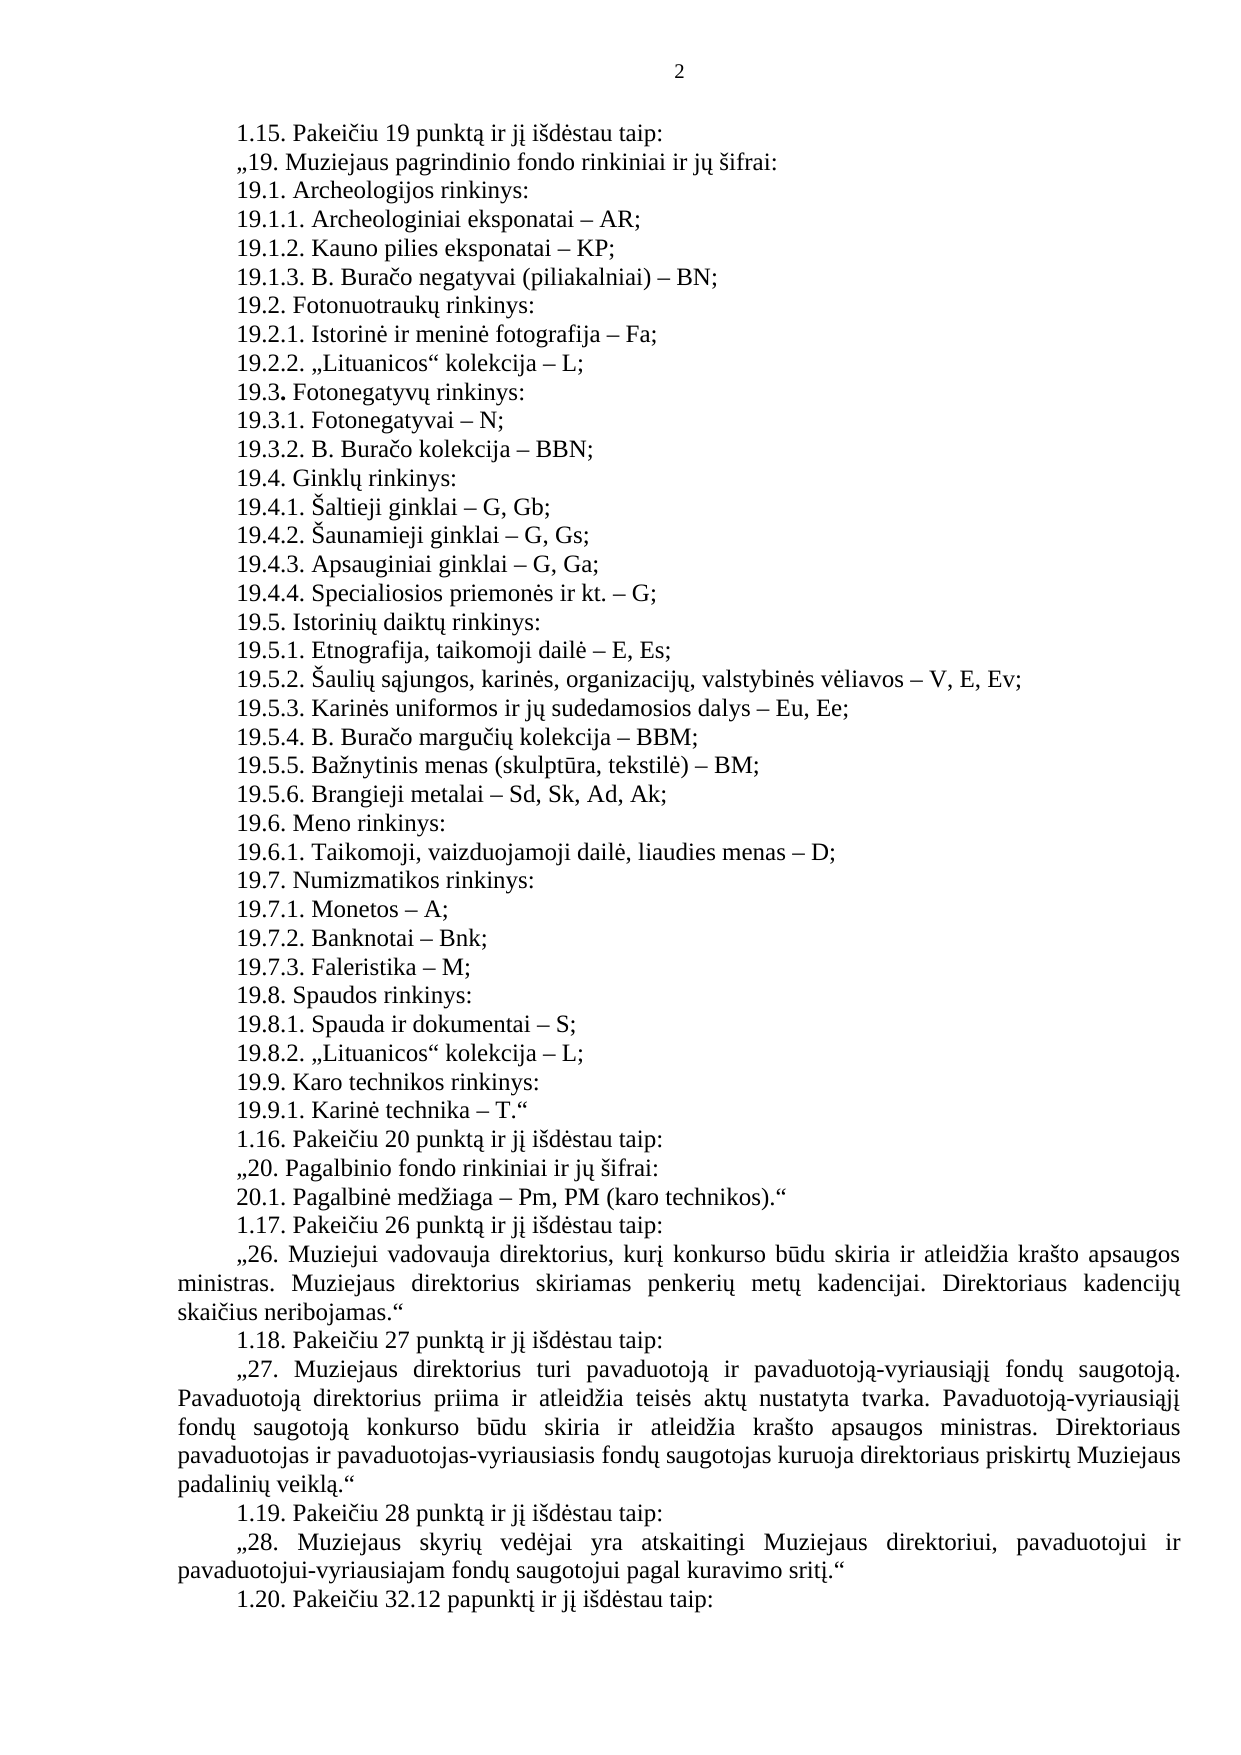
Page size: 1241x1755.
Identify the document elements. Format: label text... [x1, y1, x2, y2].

text 19.3. Fotonegatyvų rinkinys: [236, 377, 1181, 406]
text 19.5.3. Karinės uniformos ir jų sudedamosios dalys – Eu, Ee; [236, 693, 1181, 722]
text 1.19. Pakeičiu 28 punktą ir jį išdėstau taip: [236, 1498, 1181, 1527]
text 19.8. Spaudos rinkinys: [236, 981, 1181, 1009]
text 19.4.1. Šaltieji ginklai – G, Gb; [236, 492, 1181, 521]
text 19.7.2. Banknotai – Bnk; [236, 923, 1181, 952]
text 1.20. Pakeičiu 32.12 papunktį ir jį išdėstau taip: [177, 1584, 1181, 1613]
text 19.2.1. Istorinė ir meninė fotografija – Fa; [236, 319, 1181, 348]
text 19.4. Ginklų rinkinys: [236, 463, 1181, 492]
text „19. Muziejaus pagrindinio fondo rinkiniai ir jų šifrai: [177, 147, 1181, 176]
text 19.5.4. B. Buračo margučių kolekcija – BBM; [236, 722, 1181, 751]
text „20. Pagalbinio fondo rinkiniai ir jų šifrai: [236, 1153, 1181, 1182]
text 19.1.1. Archeologiniai eksponatai – AR; [236, 204, 1181, 233]
text 19.4.2. Šaunamieji ginklai – G, Gs; [236, 521, 1181, 549]
text 19.8.2. „Lituanicos“ kolekcija – L; [236, 1038, 1181, 1067]
text 19.3.1. Fotonegatyvai – N; [236, 406, 1181, 434]
text 19.7.1. Monetos – A; [236, 894, 1181, 923]
text 19.5.2. Šaulių sąjungos, karinės, organizacijų, valstybinės vėliavos – V, E, Ev; [236, 664, 1181, 693]
text 19.5.1. Etnografija, taikomoji dailė – E, Es; [236, 636, 1181, 664]
text 19.8.1. Spauda ir dokumentai – S; [236, 1009, 1181, 1038]
text 19.4.3. Apsauginiai ginklai – G, Ga; [236, 549, 1181, 578]
text 19.1.2. Kauno pilies eksponatai – KP; [236, 233, 1181, 262]
text 19.3.2. B. Buračo kolekcija – BBN; [236, 434, 1181, 463]
text 1.16. Pakeičiu 20 punktą ir jį išdėstau taip: [236, 1124, 1181, 1153]
text 19.6.1. Taikomoji, vaizduojamoji dailė, liaudies menas – D; [236, 837, 1181, 866]
text 19.1.3. B. Buračo negatyvai (piliakalniai) – BN; [236, 262, 1181, 291]
text 1.18. Pakeičiu 27 punktą ir jį išdėstau taip: [236, 1326, 1181, 1354]
text 19.4.4. Specialiosios priemonės ir kt. – G; [236, 578, 1181, 607]
text „27. Muziejaus direktorius turi pavaduotoją ir pavaduotoją-vyriausiąjį fondų saugotoją. Pavaduotoją direktorius priima ir atleidžia teisės aktų nustatyta tvarka. Pavaduotoją-vyriausiąjį fondų saugotoją konkurso būdu skiria ir atleidžia krašto apsaugos ministras. Direktoriaus pavaduotojas ir pavaduotojas-vyriausiasis fondų saugotojas kuruoja direktoriaus priskirtų Muziejaus padalinių veiklą.“ [177, 1354, 1181, 1498]
text 19.5.6. Brangieji metalai – Sd, Sk, Ad, Ak; [236, 779, 1181, 808]
text „26. Muziejui vadovauja direktorius, kurį konkurso būdu skiria ir atleidžia krašto apsaugos ministras. Muziejaus direktorius skiriamas penkerių metų kadencijai. Direktoriaus kadencijų skaičius neribojamas.“ [177, 1239, 1181, 1326]
text 19.6. Meno rinkinys: [236, 808, 1181, 837]
text 19.5.5. Bažnytinis menas (skulptūra, tekstilė) – BM; [236, 751, 1181, 779]
text „28. Muziejaus skyrių vedėjai yra atskaitingi Muziejaus direktoriui, pavaduotojui ir pavaduotojui-vyriausiajam fondų saugotojui pagal kuravimo sritį.“ [177, 1527, 1181, 1584]
text 19.2. Fotonuotraukų rinkinys: [236, 291, 1181, 319]
text 19.5. Istorinių daiktų rinkinys: [236, 607, 1181, 636]
text 19.1. Archeologijos rinkinys: [177, 176, 1181, 204]
text 19.9. Karo technikos rinkinys: [236, 1067, 1181, 1096]
text 19.7.3. Faleristika – M; [236, 952, 1181, 981]
text 19.7. Numizmatikos rinkinys: [236, 866, 1181, 894]
text 1.17. Pakeičiu 26 punktą ir jį išdėstau taip: [236, 1211, 1181, 1239]
text 19.2.2. „Lituanicos“ kolekcija – L; [236, 348, 1181, 377]
text 19.9.1. Karinė technika – T.“ [236, 1096, 1181, 1124]
text 1.15. Pakeičiu 19 punktą ir jį išdėstau taip: [177, 118, 1181, 147]
text 20.1. Pagalbinė medžiaga – Pm, PM (karo technikos).“ [236, 1182, 1181, 1211]
